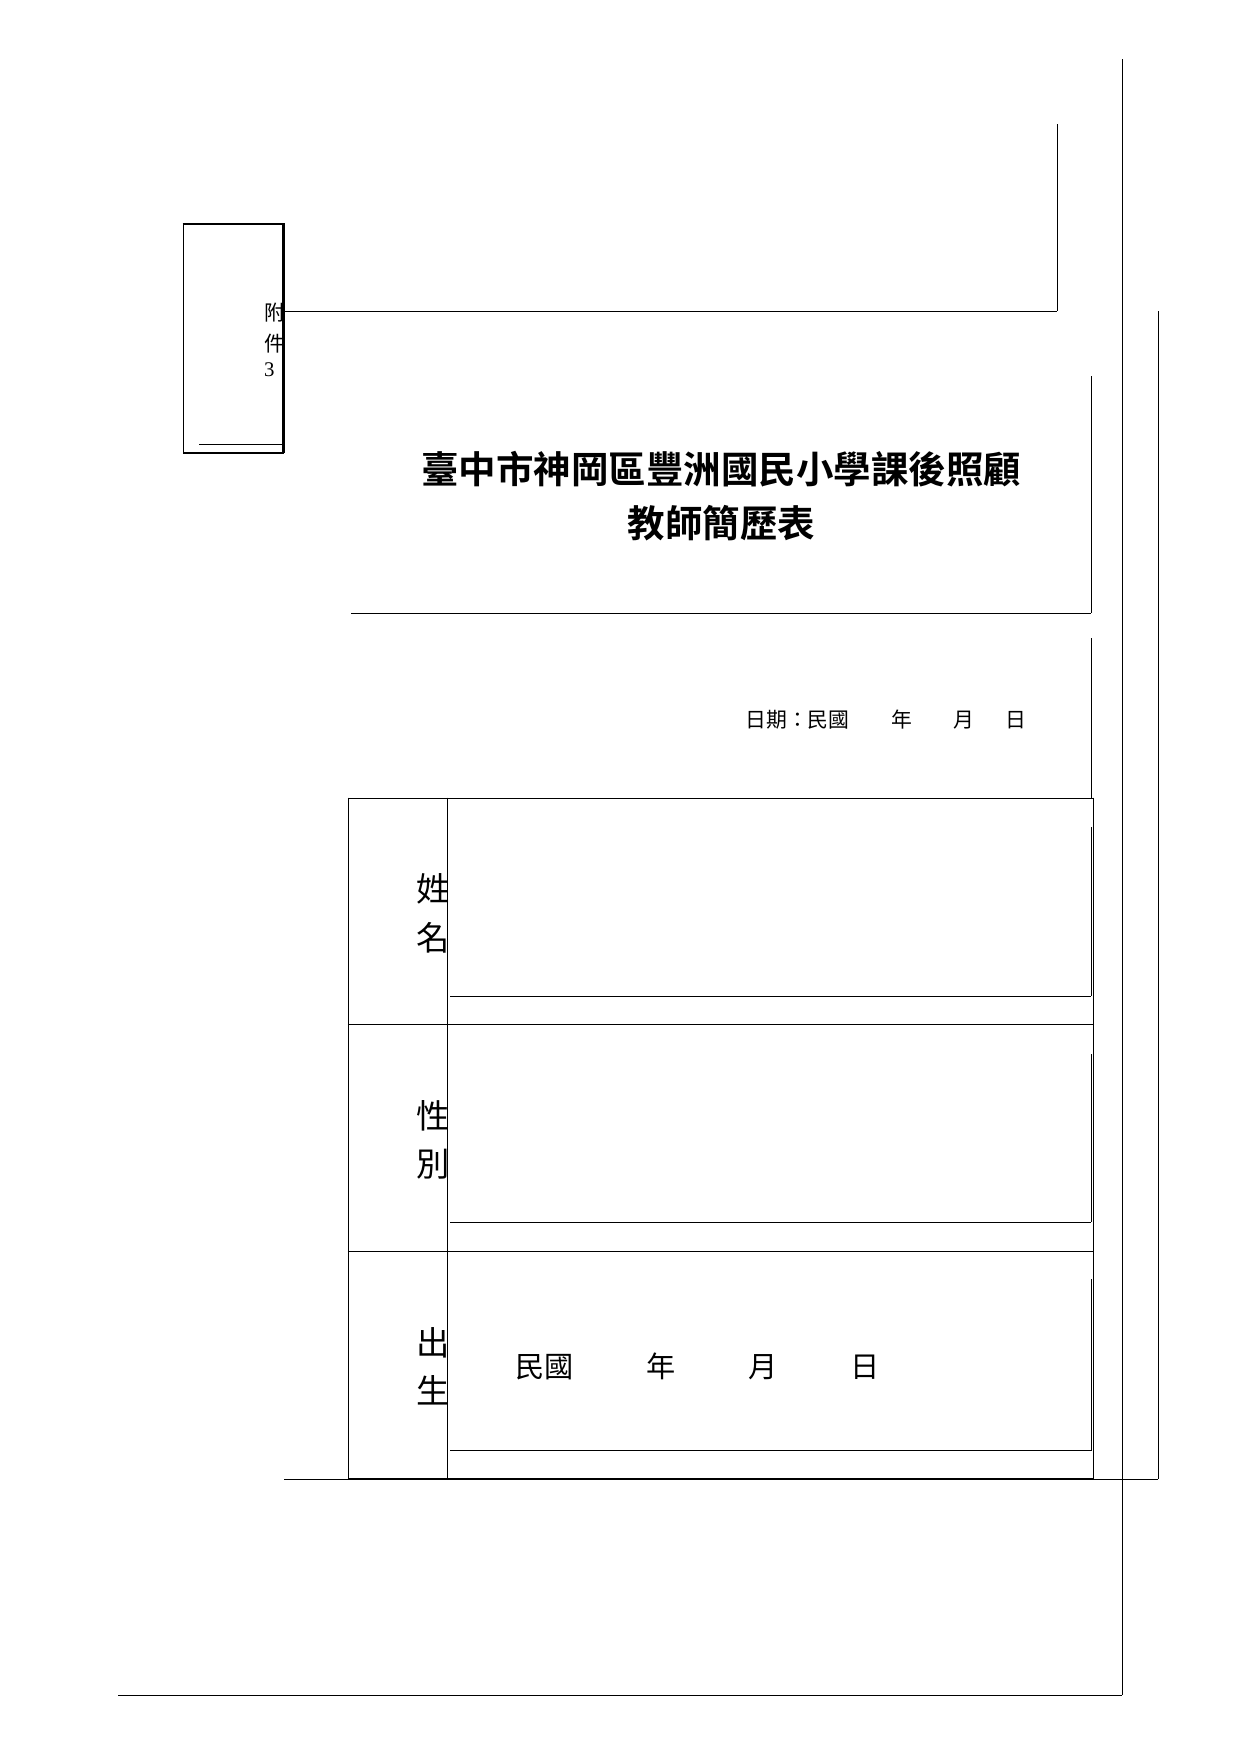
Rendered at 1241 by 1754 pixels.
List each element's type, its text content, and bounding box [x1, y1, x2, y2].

table_cell [448, 1025, 1093, 1251]
table_cell 日期：民國 年 月 日 [348, 613, 1094, 798]
table_cell 出生 [349, 1252, 447, 1478]
table_header 臺中市神岡區豐洲國民小學課後照顧教師簡歷表 [348, 376, 1091, 613]
table_cell 民國 年 月 日 [448, 1252, 1093, 1478]
table_cell 姓名 [349, 799, 447, 1024]
table_cell [448, 799, 1093, 1024]
text 附件3 [199, 232, 282, 444]
table_cell 性別 [349, 1025, 447, 1251]
